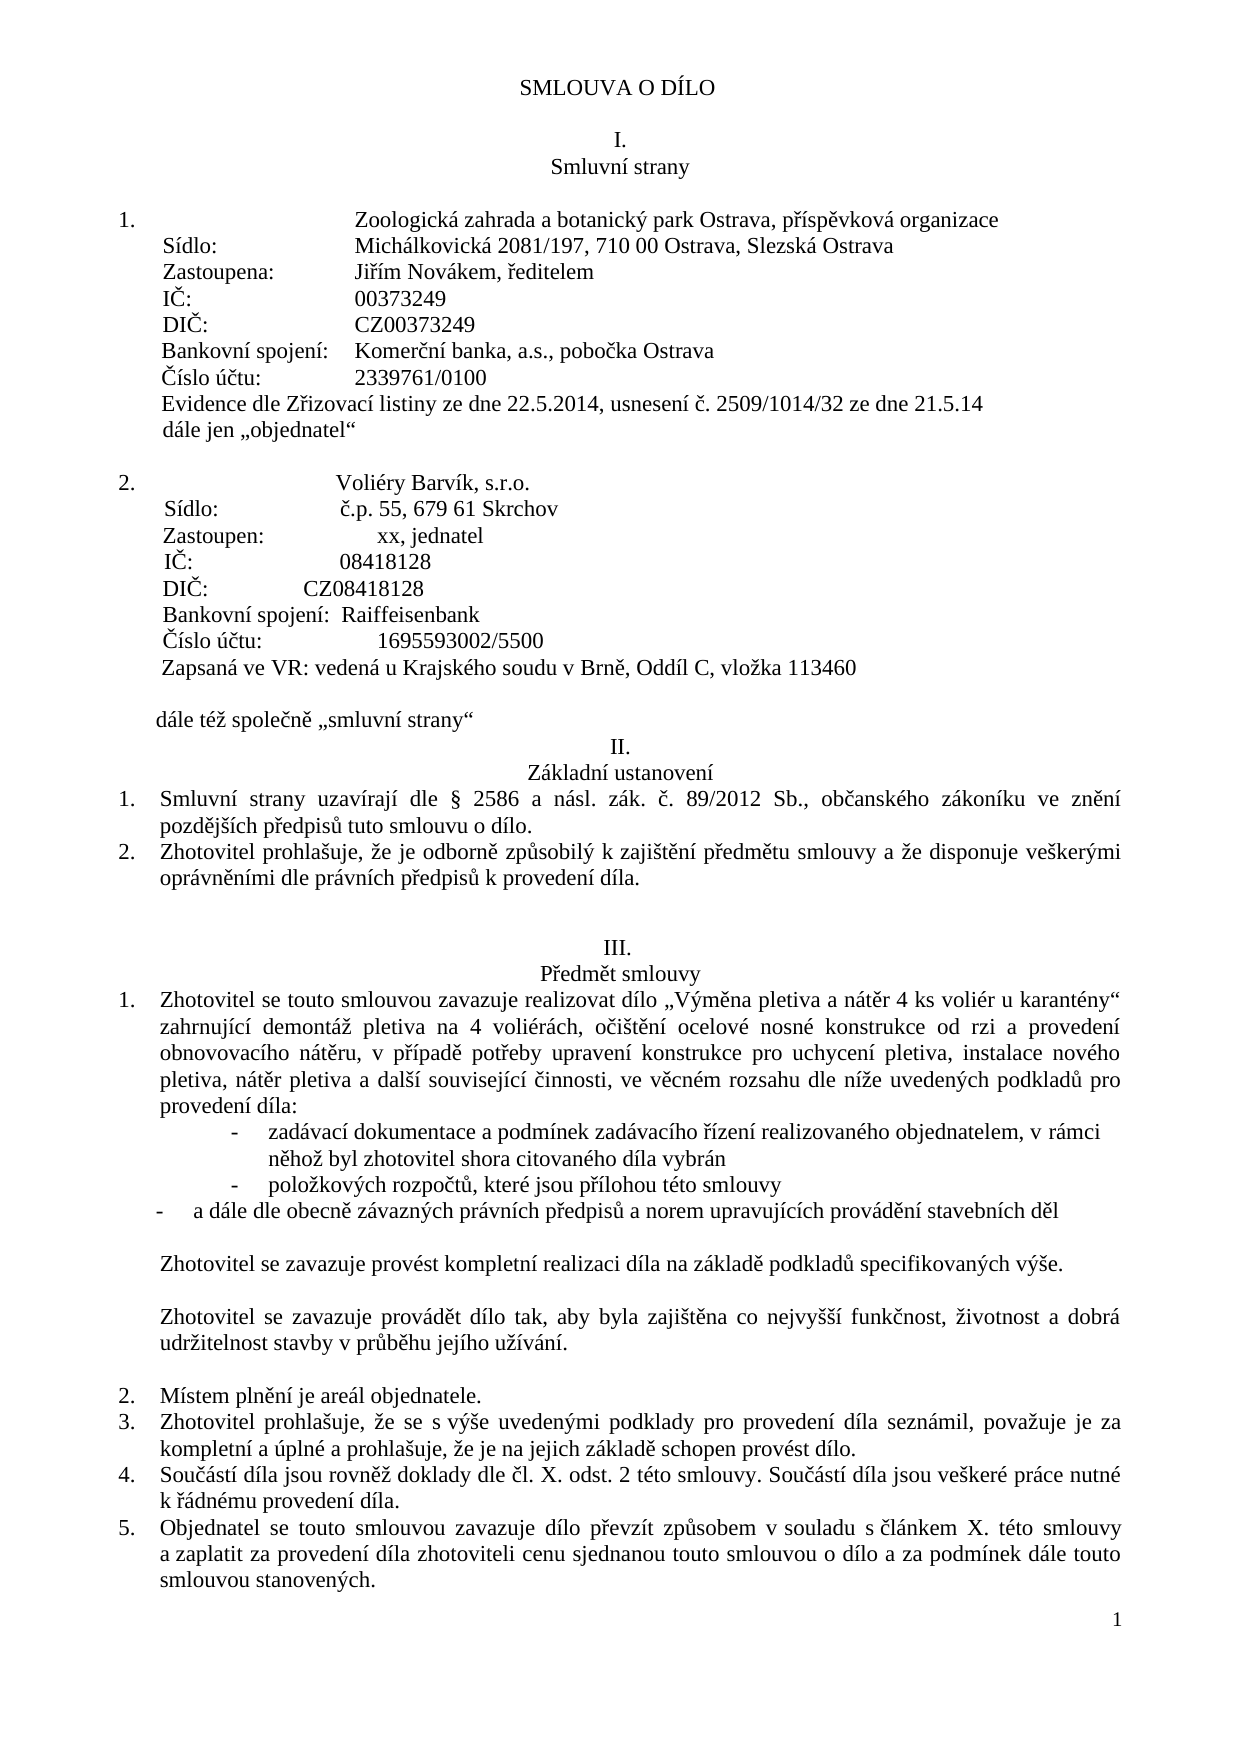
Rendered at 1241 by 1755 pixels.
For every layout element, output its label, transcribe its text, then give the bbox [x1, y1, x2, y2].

list Součástí díla jsou rovněž doklady dle čl. X. odst. 2 této smlouvy. Součástí díla jsou veškeré práce nutné k řádnému provedení díla. [118, 1461, 1122, 1514]
text Předmět smlouvy [118, 960, 1122, 987]
list zadávací dokumentace a podmínek zadávacího řízení realizovaného objednatelem, v rámci něhož byl zhotovitel shora citovaného díla vybrán [231, 1118, 1122, 1171]
text Zhotovitel se zavazuje provést kompletní realizaci díla na základě podkladů specifikovaných výše. [159, 1250, 1122, 1276]
list Smluvní strany uzavírají dle § 2586 a násl. zák. č. 89/2012 Sb., občanského zákoníku ve znění pozdějších předpisů tuto smlouvu o dílo. [118, 785, 1122, 838]
text Zastoupena: Jiřím Novákem, ředitelem [118, 258, 1122, 285]
text DIČ: CZ08418128 [156, 574, 1122, 601]
text Bankovní spojení: Raiffeisenbank [156, 601, 1122, 627]
text Sídlo: č.p. 55, 679 61 Skrchov [118, 496, 1122, 522]
text Smlouva o dílo [118, 74, 1122, 100]
list a dále dle obecně závazných právních předpisů a norem upravujících provádění stavebních děl [156, 1197, 1122, 1224]
list Zhotovitel prohlašuje, že je odborně způsobilý k zajištění předmětu smlouvy a že disponuje veškerými oprávněními dle právních předpisů k provedení díla. [118, 838, 1122, 891]
text dále jen „objednatel“ [156, 416, 1122, 443]
list Zhotovitel se touto smlouvou zavazuje realizovat dílo „Výměna pletiva a nátěr 4 ks voliér u karantény“ zahrnující demontáž pletiva na 4 voliérách, očištění ocelové nosné konstrukce od rzi a provedení obnovovacího nátěru, v případě potřeby upravení konstrukce pro uchycení pletiva, instalace nového pletiva, nátěr pletiva a další související činnosti, ve věcném rozsahu dle níže uvedených podkladů pro provedení díla: [118, 987, 1122, 1118]
text dále též společně „smluvní strany“ [156, 706, 1122, 733]
subtitle Základní ustanovení [118, 759, 1122, 785]
text III. [118, 934, 1122, 960]
text 1. Zoologická zahrada a botanický park Ostrava, příspěvková organizace [118, 206, 1122, 232]
text Číslo účtu: 1695593002/5500 [156, 627, 1122, 654]
text Zastoupen: xx, jednatel [156, 522, 1122, 548]
text Sídlo: Michálkovická 2081/197, 710 00 Ostrava, Slezská Ostrava [118, 232, 1122, 258]
text Číslo účtu: 2339761/0100 [156, 364, 1122, 390]
text I. [118, 127, 1122, 153]
list Zhotovitel prohlašuje, že se s výše uvedenými podklady pro provedení díla seznámil, považuje je za kompletní a úplné a prohlašuje, že je na jejich základě schopen provést dílo. [118, 1408, 1122, 1461]
list položkových rozpočtů, které jsou přílohou této smlouvy [231, 1171, 1122, 1197]
text DIČ: CZ00373249 [156, 311, 1122, 337]
text Zhotovitel se zavazuje provádět dílo tak, aby byla zajištěna co nejvyšší funkčnost, životnost a dobrá udržitelnost stavby v průběhu jejího užívání. [159, 1303, 1122, 1356]
text Smluvní strany [118, 153, 1122, 179]
list Objednatel se touto smlouvou zavazuje dílo převzít způsobem v souladu s článkem X. této smlouvy a zaplatit za provedení díla zhotoviteli cenu sjednanou touto smlouvou o dílo a za podmínek dále touto smlouvou stanovených. [118, 1514, 1122, 1593]
text 2. Voliéry Barvík, s.r.o. [118, 469, 1122, 496]
text Bankovní spojení: Komerční banka, a.s., pobočka Ostrava [156, 337, 1122, 364]
text Zapsaná ve VR: vedená u Krajského soudu v Brně, Oddíl C, vložka 113460 [156, 654, 1122, 680]
text Evidence dle Zřizovací listiny ze dne 22.5.2014, usnesení č. 2509/1014/32 ze dne 21.5.14 [156, 390, 1122, 416]
text IČ: 00373249 [156, 285, 1122, 311]
text IČ: 08418128 [118, 548, 1122, 574]
text II. [118, 733, 1122, 759]
list Místem plnění je areál objednatele. [118, 1382, 1122, 1408]
